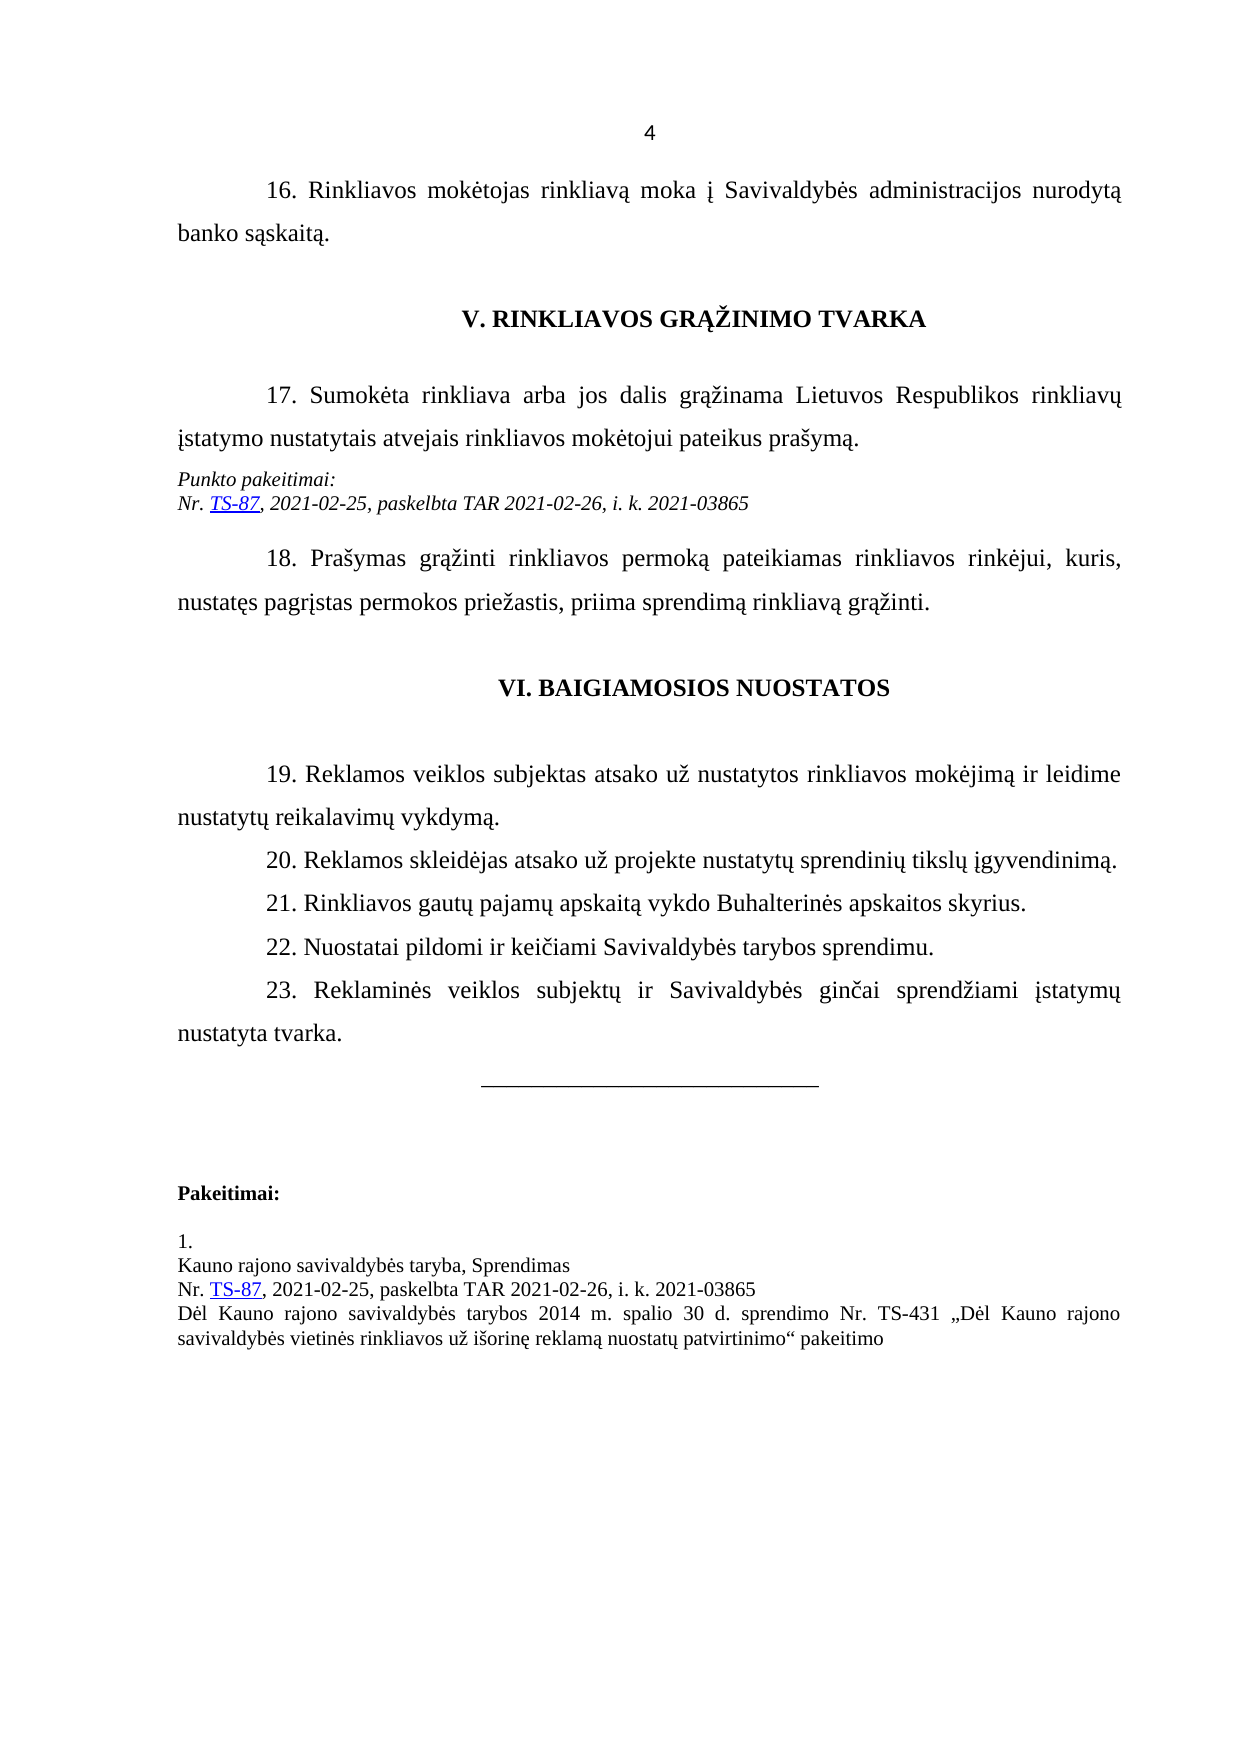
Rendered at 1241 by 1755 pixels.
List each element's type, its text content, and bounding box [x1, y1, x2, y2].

text 18. Prašymas grąžinti rinkliavos permoką pateikiamas rinkliavos rinkėjui, kuris, nustatęs pagrįstas permokos priežastis, priima sprendimą rinkliavą grąžinti. [177, 543, 1122, 615]
text Dėl Kauno rajono savivaldybės tarybos 2014 m. spalio 30 d. sprendimo Nr. TS-431 „Dėl Kauno rajono savivaldybės vietinės rinkliavos už išorinę reklamą nuostatų patvirtinimo“ pakeitimo [177, 1301, 1122, 1349]
text ___________________________ [177, 1061, 1122, 1090]
text 17. Sumokėta rinkliava arba jos dalis grąžinama Lietuvos Respublikos rinkliavų įstatymo nustatytais atvejais rinkliavos mokėtojui pateikus prašymą. [177, 380, 1122, 452]
text 23. Reklaminės veiklos subjektų ir Savivaldybės ginčai sprendžiami įstatymų nustatyta tvarka. [177, 975, 1122, 1047]
text 21. Rinkliavos gautų pajamų apskaitą vykdo Buhalterinės apskaitos skyrius. [177, 888, 1122, 917]
text VI. BAIGIAMOSIOS NUOSTATOS [177, 673, 1122, 702]
text Nr. TS-87, 2021-02-25, paskelbta TAR 2021-02-26, i. k. 2021-03865 [177, 1277, 1122, 1301]
text 20. Reklamos skleidėjas atsako už projekte nustatytų sprendinių tikslų įgyvendinimą. [177, 845, 1122, 874]
text 19. Reklamos veiklos subjektas atsako už nustatytos rinkliavos mokėjimą ir leidime nustatytų reikalavimų vykdymą. [177, 759, 1122, 831]
text 22. Nuostatai pildomi ir keičiami Savivaldybės tarybos sprendimu. [177, 932, 1122, 960]
text 16. Rinkliavos mokėtojas rinkliavą moka į Savivaldybės administracijos nurodytą banko sąskaitą. [177, 175, 1122, 247]
text Nr. TS-87, 2021-02-25, paskelbta TAR 2021-02-26, i. k. 2021-03865 [177, 491, 1122, 515]
text Kauno rajono savivaldybės taryba, Sprendimas [177, 1253, 1122, 1277]
text 1. [177, 1229, 1122, 1253]
text Punkto pakeitimai: [177, 467, 1122, 491]
text V. RINKLIAVOS GRĄŽINIMO TVARKA [177, 304, 1122, 333]
text Pakeitimai: [177, 1181, 1122, 1205]
